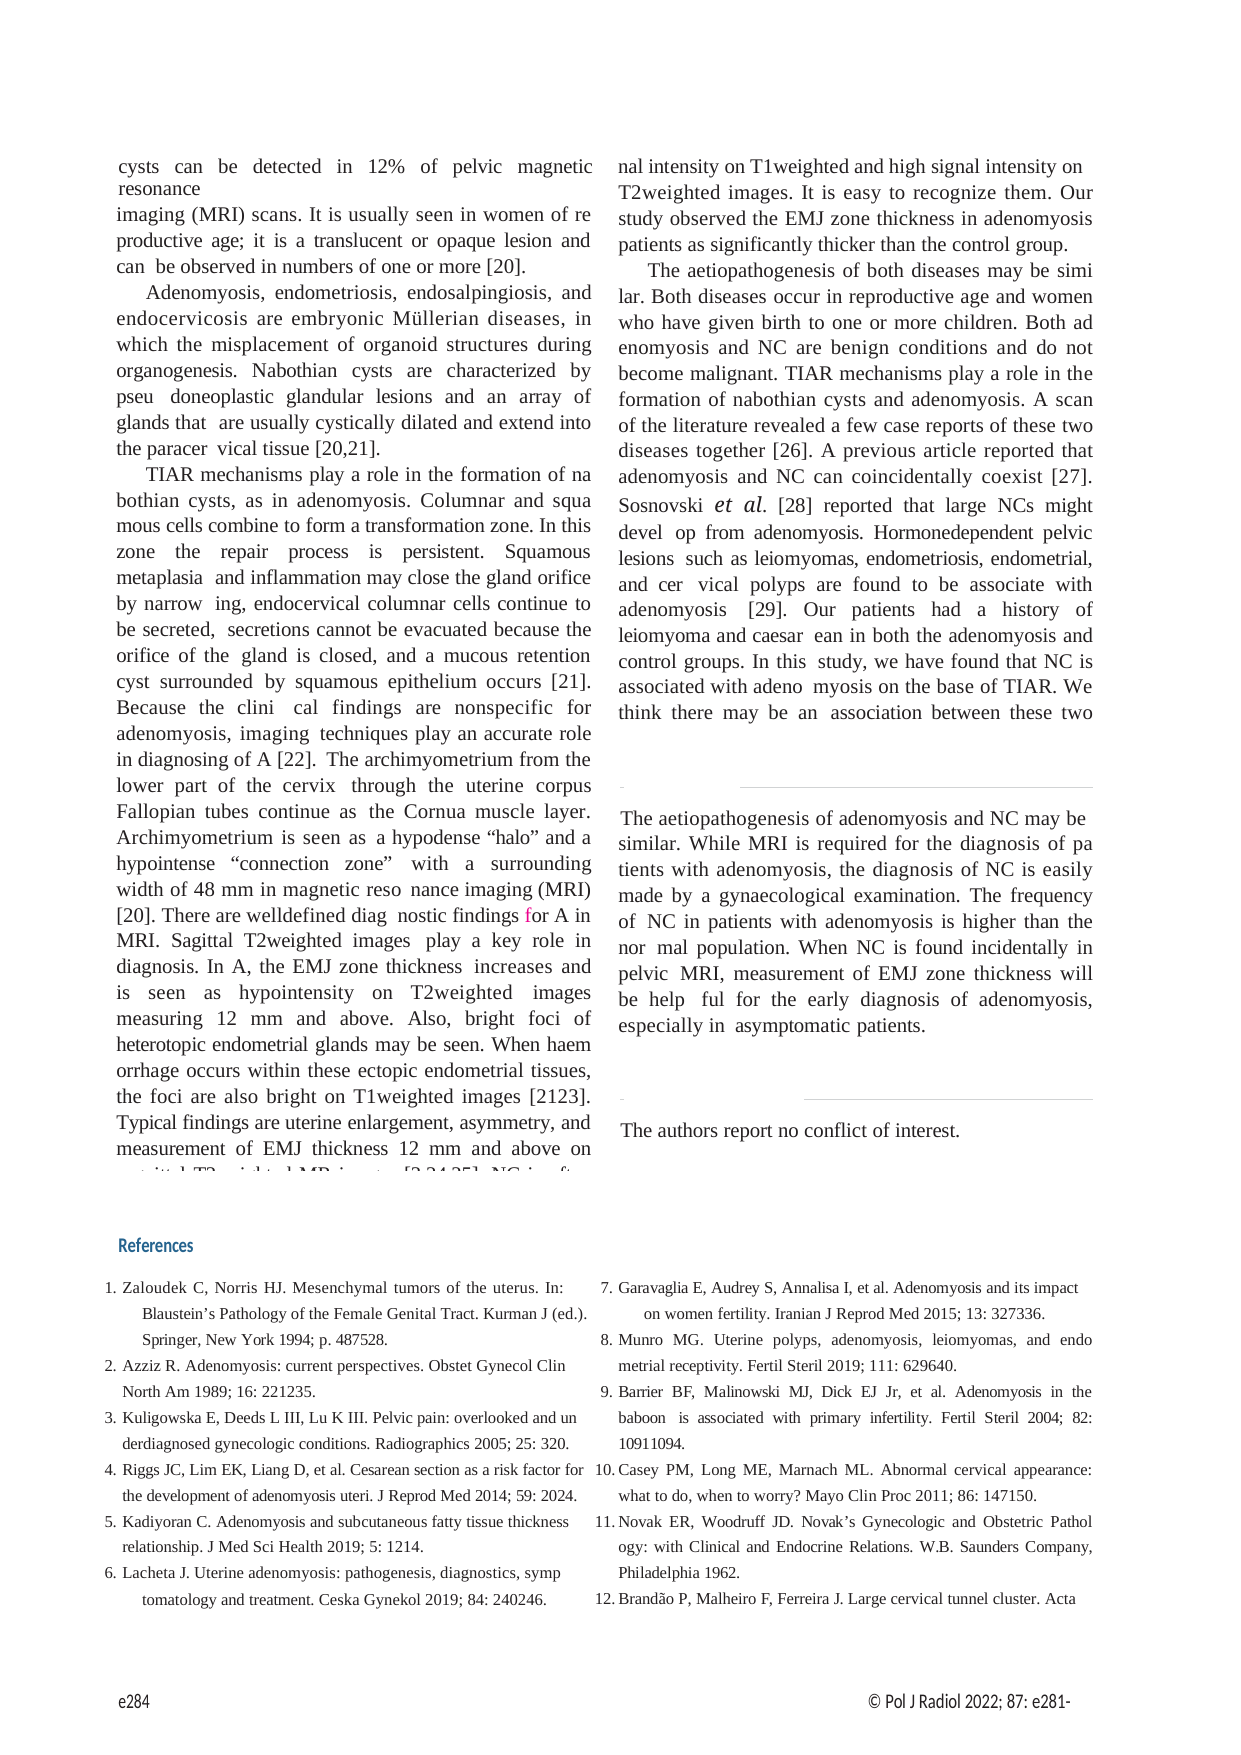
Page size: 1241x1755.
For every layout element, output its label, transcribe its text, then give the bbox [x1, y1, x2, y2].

list Lacheta J. Uterine adenomyosis: pathogenesis, diagnostics, symp­ [122, 1563, 593, 1582]
text tomatology and treatment. Ceska Gynekol 2019; 84: 240­246. [142, 1589, 593, 1608]
text on women fertility. Iranian J Reprod Med 2015; 13: 327­336. [644, 1304, 1095, 1323]
list Munro MG. Uterine polyps, adenomyosis, leiomyomas, and endo­ metrial receptivity. Fertil Steril 2019; 111: 629­640. [618, 1330, 1093, 1375]
text The aetiopathogenesis of adenomyosis and NC may be [620, 807, 1095, 829]
list Garavaglia E, Audrey S, Annalisa I, et al. Adenomyosis and its impact [618, 1279, 1095, 1297]
text Adenomyosis, endometriosis, endosalpingiosis, and endocervicosis are embryonic Müllerian diseases, in which the misplacement of organoid structures during organogenesis. Nabothian cysts are characterized by pseu­ doneoplastic glandular lesions and an array of glands that are usually cystically dilated and extend into the paracer­ vical tissue [20,21]. [116, 280, 591, 460]
list Zaloudek C, Norris HJ. Mesenchymal tumors of the uterus. In: [122, 1279, 593, 1297]
text TIAR mechanisms play a role in the formation of na­ bothian cysts, as in adenomyosis. Columnar and squa­ mous cells combine to form a transformation zone. In this zone the repair process is persistent. Squamous metaplasia and inflammation may close the gland orifice by narrow­ ing, endocervical columnar cells continue to be secreted, secretions cannot be evacuated because the orifice of the gland is closed, and a mucous retention cyst surrounded by squamous epithelium occurs [21]. Because the clini­ cal findings are nonspecific for adenomyosis, imaging techniques play an accurate role in diagnosing of A [22]. The archimyometrium from the lower part of the cervix through the uterine corpus Fallopian tubes continue as the Cornua muscle layer. Archimyometrium is seen as a hypodense “halo” and a hypointense “connection zone” with a surrounding width of 4­8 mm in magnetic reso­ nance imaging (MRI) [20]. There are well­defined diag­ nostic findings for A in MRI. Sagittal T2­weighted images play a key role in diagnosis. In A, the EMJ zone thickness increases and is seen as hypointensity on T2­weighted images measuring 12 mm and above. Also, bright foci of heterotopic endometrial glands may be seen. When haem­ orrhage occurs within these ectopic endometrial tissues, the foci are also bright on T1­weighted images [21­23]. Typical findings are uterine enlargement, asymmetry, and measurement of EMJ thickness 12 mm and above on sag­ ittal T2­weighted MR images [3,24,25]. NC is often found incidentally on MRI. They are intermediate or high sig­ [116, 462, 591, 1171]
text imaging (MRI) scans. It is usually seen in women of re­ productive age; it is a translucent or opaque lesion and can be observed in numbers of one or more [20]. [116, 202, 591, 278]
text Blaustein’s Pathology of the Female Genital Tract. Kurman J (ed.). Springer, New York 1994; p. 487­528. [142, 1304, 591, 1349]
text nal intensity on T1­weighted and high signal intensity on [618, 156, 1095, 178]
text References [118, 1233, 195, 1257]
text The authors report no conflict of interest. [620, 1120, 964, 1142]
list Barrier BF, Malinowski MJ, Dick EJ Jr, et al. Adenomyosis in the baboon is associated with primary infertility. Fertil Steril 2004; 82: 1091­1094. [618, 1382, 1093, 1453]
list Kadiyoran C. Adenomyosis and subcutaneous fatty tissue thickness relationship. J Med Sci Health 2019; 5: 12­14. [122, 1511, 591, 1556]
text Conflict of interest [626, 1099, 804, 1106]
list Azziz R. Adenomyosis: current perspectives. Obstet Gynecol Clin North Am 1989; 16: 221­235. [122, 1356, 591, 1401]
text The aetiopathogenesis of both diseases may be simi­ lar. Both diseases occur in reproductive age and women who have given birth to one or more children. Both ad­ enomyosis and NC are benign conditions and do not become malignant. TIAR mechanisms play a role in the formation of nabothian cysts and adenomyosis. A scan of the literature revealed a few case reports of these two diseases together [26]. A previous article reported that adenomyosis and NC can coincidentally co­exist [27]. Sosnovski et al. [28] reported that large NCs might devel­ op from adenomyosis. Hormone­dependent pelvic lesions such as leiomyomas, endometriosis, endometrial, and cer­ vical polyps are found to be associate with adenomyosis [29]. Our patients had a history of leiomyoma and caesar­ ean in both the adenomyosis and control groups. In this study, we have found that NC is associated with adeno­ myosis on the base of TIAR. We think there may be an association between these two diseases. [618, 258, 1093, 728]
list Casey PM, Long ME, Marnach ML. Abnormal cervical appearance: what to do, when to worry? Mayo Clin Proc 2011; 86: 147­150. [618, 1459, 1093, 1504]
text cysts can be detected in 12% of pelvic magnetic resonance [118, 156, 593, 200]
list Brandão P, Malheiro F, Ferreira J. Large cervical tunnel cluster. Acta [618, 1589, 1095, 1608]
text Conclusions [626, 787, 740, 793]
list Kuligowska E, Deeds L III, Lu K III. Pelvic pain: overlooked and un­ derdiagnosed gynecologic conditions. Radiographics 2005; 25: 3­20. [122, 1408, 591, 1453]
text similar. While MRI is required for the diagnosis of pa­ tients with adenomyosis, the diagnosis of NC is easily made by a gynaecological examination. The frequency of NC in patients with adenomyosis is higher than the nor­ mal population. When NC is found incidentally in pelvic MRI, measurement of EMJ zone thickness will be help­ ful for the early diagnosis of adenomyosis, especially in asymptomatic patients. [618, 831, 1093, 1037]
list Novak ER, Woodruff JD. Novak’s Gynecologic and Obstetric Pathol­ ogy: with Clinical and Endocrine Relations. W.B. Saunders Company, Philadelphia 1962. [618, 1511, 1093, 1582]
list Riggs JC, Lim EK, Liang D, et al. Cesarean section as a risk factor for the development of adenomyosis uteri. J Reprod Med 2014; 59: 20­24. [122, 1459, 591, 1504]
text T2­weighted images. It is easy to recognize them. Our study observed the EMJ zone thickness in adenomyosis patients as significantly thicker than the control group. [618, 180, 1093, 256]
text © Pol J Radiol 2022; 87: e281-e285 [867, 1689, 1094, 1714]
text e284 [118, 1689, 152, 1714]
